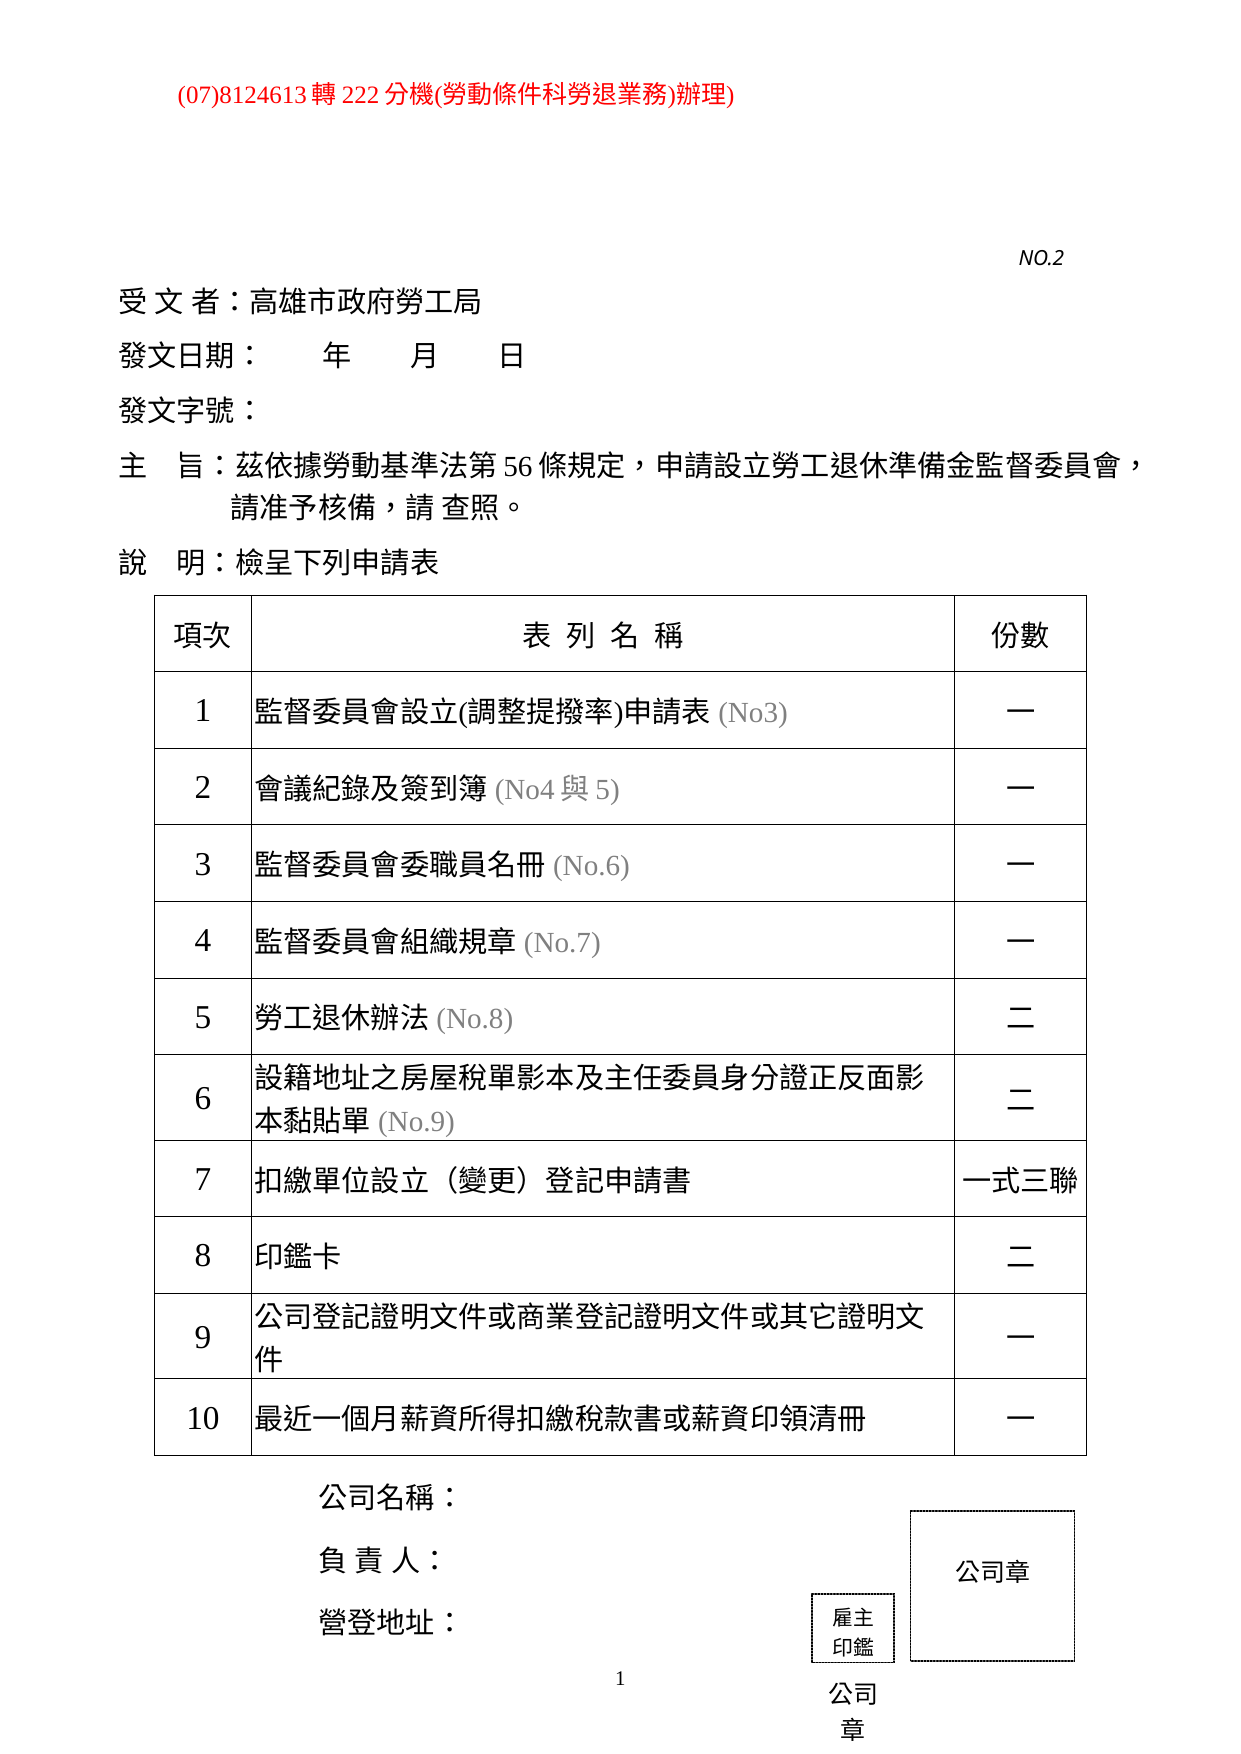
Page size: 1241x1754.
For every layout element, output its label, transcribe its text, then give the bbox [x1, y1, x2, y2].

table_cell 公司登記證明文件或商業登記證明文件或其它證明文件 [252, 1294, 954, 1378]
table_cell 9 [155, 1294, 251, 1378]
table_cell 勞工退休辦法 (No.8) [252, 979, 954, 1054]
table_cell 6 [155, 1055, 251, 1139]
text 說 明：檢呈下列申請表 [118, 540, 1122, 582]
table_cell 一 [955, 902, 1086, 977]
text [1112, 278, 1122, 321]
table_cell 設籍地址之房屋稅單影本及主任委員身分證正反面影本黏貼單 (No.9) [252, 1055, 954, 1139]
table_header 表 列 名 稱 [252, 596, 954, 671]
table_cell 一 [955, 1294, 1086, 1378]
table_cell 監督委員會設立(調整提撥率)申請表 (No3) [252, 672, 954, 748]
table_cell 4 [155, 902, 251, 977]
list 應以營利事業登記所在地之縣市政府為申請單位。(高雄市請寄送至高雄市政府勞工局、郵寄地址：高雄市政府勞工局勞動條件科 806高雄市前鎮區鎮中路6號聯絡電話：(07)8124613轉222分機(勞動條件科勞退業務)辦理) [118, 75, 1122, 111]
text 發文日期： 年 月 日 [118, 333, 1122, 375]
table_cell 二 [955, 1055, 1086, 1139]
text 營登地址： [268, 1593, 811, 1643]
text 主 旨：茲依據勞動基準法第56條規定，申請設立勞工退休準備金監督委員會，請准予核備，請 查照。 [118, 443, 1122, 527]
table_cell 會議紀錄及簽到簿 (No4與5) [252, 749, 954, 824]
table_cell 1 [155, 672, 251, 748]
text [1075, 1593, 1122, 1643]
text 公司名稱： [268, 594, 1122, 1518]
table_header 份數 [955, 596, 1086, 671]
table_cell 印鑑卡 [252, 1217, 954, 1293]
table_cell 最近一個月薪資所得扣繳稅款書或薪資印領清冊 [252, 1379, 954, 1455]
text [1075, 1531, 1122, 1581]
text 負 責 人： [268, 1531, 910, 1581]
text [895, 1593, 910, 1643]
table_cell 監督委員會委職員名冊 (No.6) [252, 825, 954, 901]
table_cell 扣繳單位設立（變更）登記申請書 [252, 1141, 954, 1216]
text NO.2 [958, 243, 1097, 272]
table_cell 一 [955, 1379, 1086, 1455]
table_cell 8 [155, 1217, 251, 1293]
table_cell 一 [955, 825, 1086, 901]
table_cell 3 [155, 825, 251, 901]
table_cell 2 [155, 749, 251, 824]
table_cell 一式三聯 [955, 1141, 1086, 1216]
table_header 項次 [155, 596, 251, 671]
table_cell 10 [155, 1379, 251, 1455]
text 發文字號： [118, 388, 1122, 430]
table_cell 二 [955, 1217, 1086, 1293]
text 受 文 者：高雄市政府勞工局 [118, 278, 943, 321]
table_cell 一 [955, 749, 1086, 824]
table_cell 監督委員會組織規章 (No.7) [252, 902, 954, 977]
table_cell 一 [955, 672, 1086, 748]
table_cell 5 [155, 979, 251, 1054]
table_cell 7 [155, 1141, 251, 1216]
table_cell 二 [955, 979, 1086, 1054]
